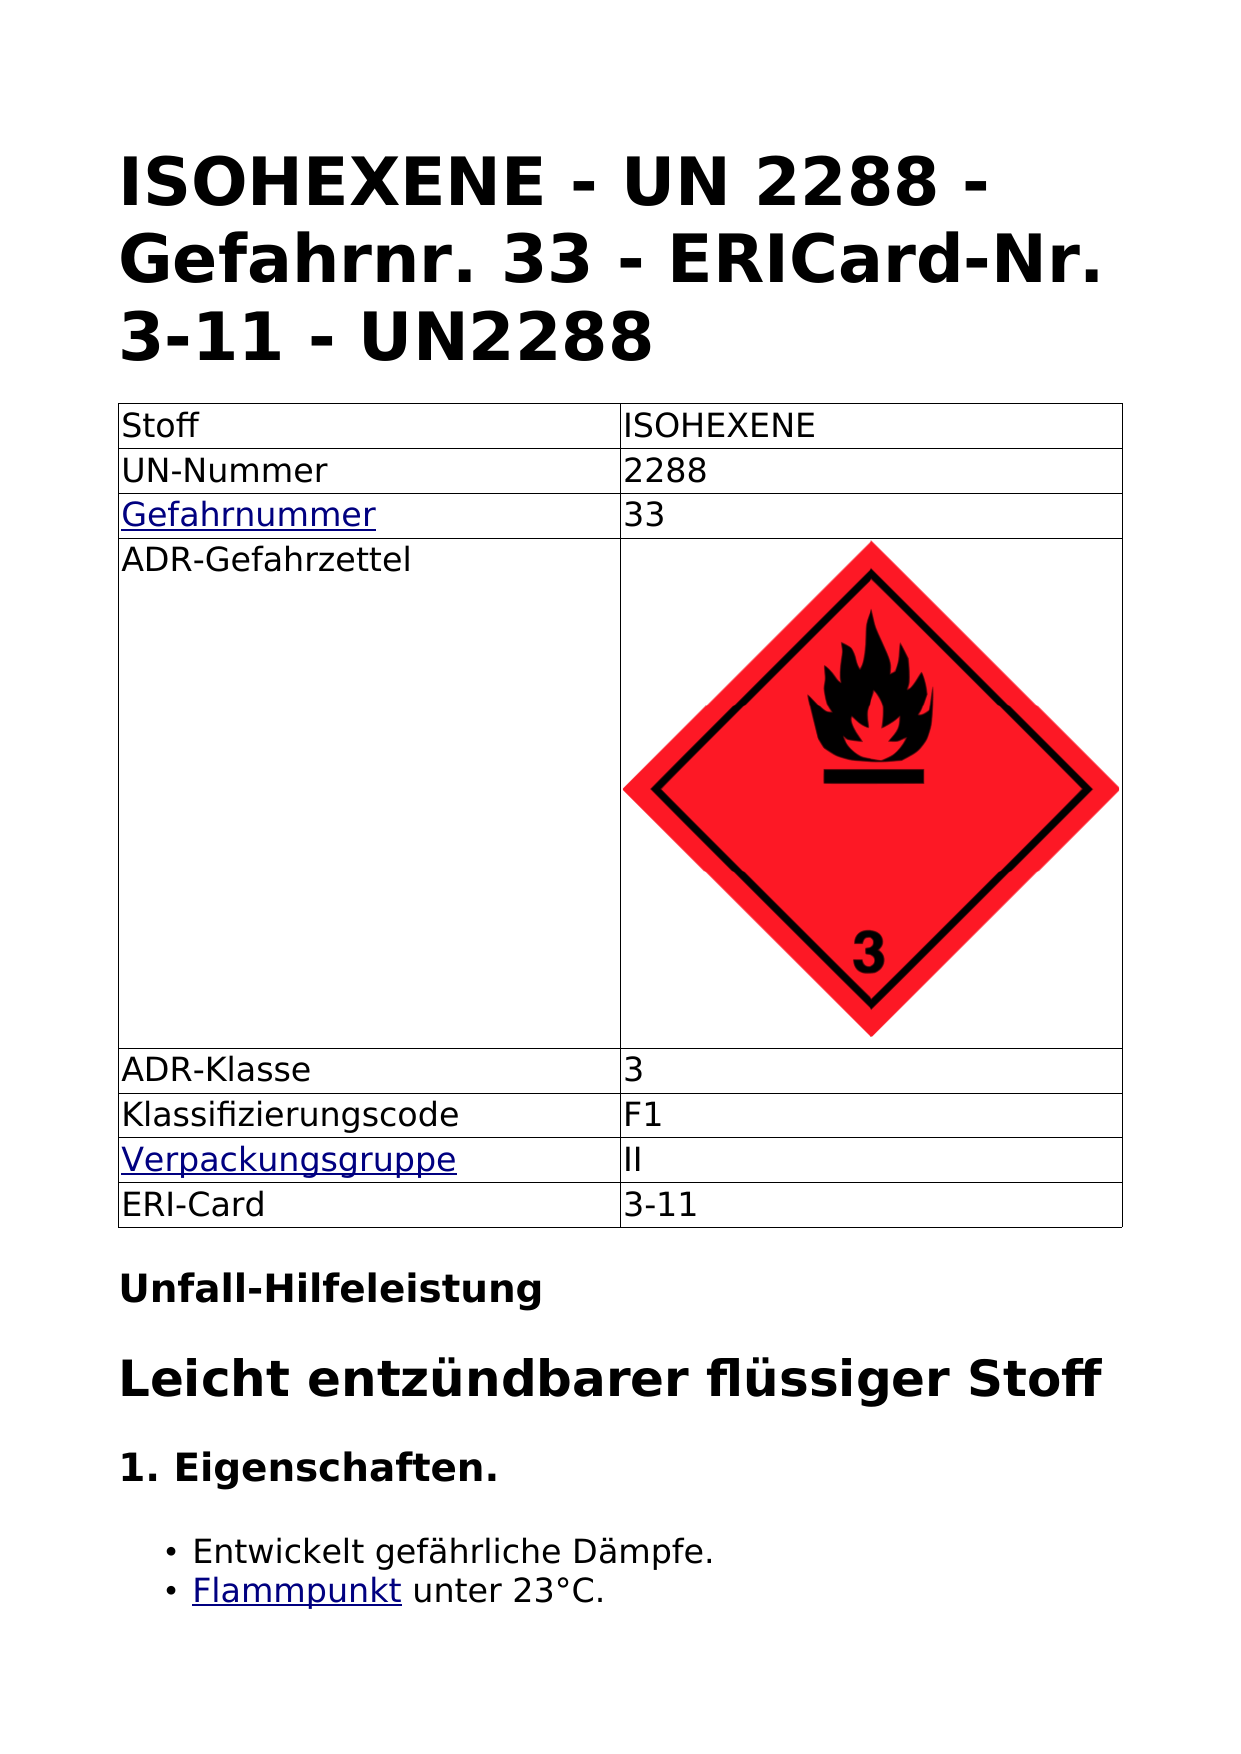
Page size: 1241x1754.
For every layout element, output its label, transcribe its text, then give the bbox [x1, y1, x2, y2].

table_cell 33 [621, 494, 1122, 538]
table_cell Gefahrnummer [119, 494, 620, 538]
table_cell 3-11 [621, 1183, 1122, 1227]
table_header Stoff [119, 404, 620, 448]
subtitle 1. Eigenschaften. [118, 1445, 1122, 1490]
table_cell Verpackungsgruppe [119, 1138, 620, 1182]
list Flammpunkt unter 23°C. [177, 1571, 1122, 1610]
subtitle ISOHEXENE - UN 2288 - Gefahrnr. 33 - ERICard-Nr. 3-11 - UN2288 [118, 143, 1122, 376]
table_cell Klassifizierungscode [119, 1094, 620, 1137]
table_cell [621, 539, 1122, 1048]
table_cell ERI-Card [119, 1183, 620, 1227]
list Entwickelt gefährliche Dämpfe. [177, 1532, 1122, 1571]
table_cell F1 [621, 1094, 1122, 1137]
table_cell II [621, 1138, 1122, 1182]
table_cell ADR-Gefahrzettel [119, 539, 620, 1048]
table_cell ADR-Klasse [119, 1049, 620, 1092]
table_cell 3 [621, 1049, 1122, 1092]
subtitle Leicht entzündbarer flüssiger Stoff [118, 1349, 1122, 1408]
table_header ISOHEXENE [621, 404, 1122, 448]
picture [622, 540, 1120, 1037]
table_cell 2288 [621, 449, 1122, 493]
subtitle Unfall-Hilfeleistung [118, 1267, 1122, 1312]
table_cell UN-Nummer [119, 449, 620, 493]
